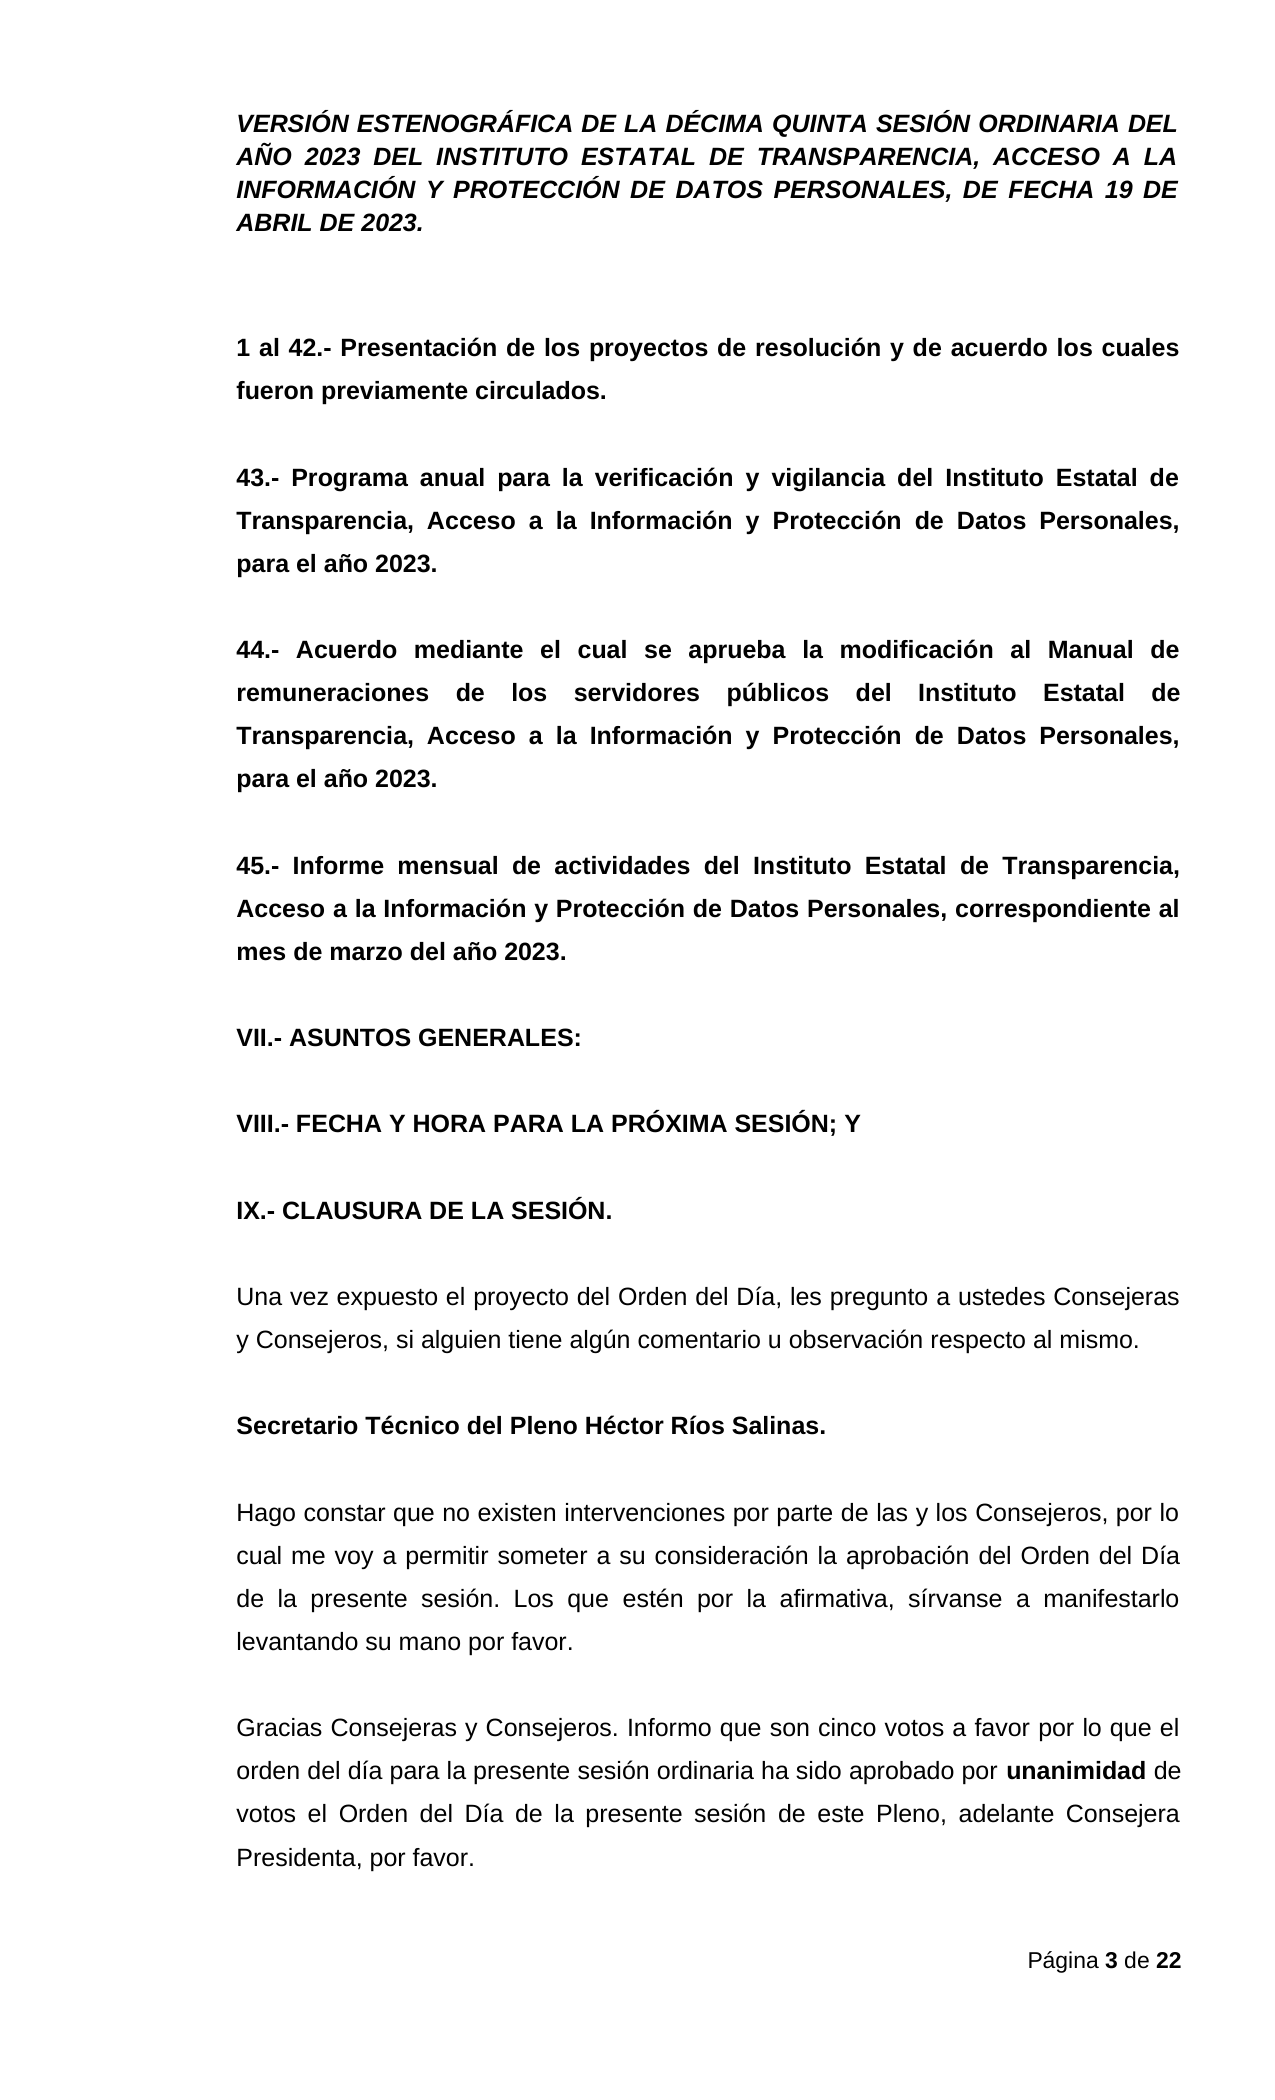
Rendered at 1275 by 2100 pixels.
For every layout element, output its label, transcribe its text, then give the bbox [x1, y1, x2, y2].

text Gracias Consejeras y Consejeros. Informo que son cinco votos a favor por lo que el orden del día para la presente sesión ordinaria ha sido aprobado por unanimidad de votos el Orden del Día de la presente sesión de este Pleno, adelante Consejera Presidenta, por favor. [236, 1713, 1181, 1871]
text Hago constar que no existen intervenciones por parte de las y los Consejeros, por lo cual me voy a permitir someter a su consideración la aprobación del Orden del Día de la presente sesión. Los que estén por la afirmativa, sírvanse a manifestarlo levantando su mano por favor. [236, 1498, 1181, 1656]
text VIII.- FECHA Y HORA PARA LA PRÓXIMA SESIÓN; Y [236, 1109, 1181, 1138]
text 43.- Programa anual para la verificación y vigilancia del Instituto Estatal de Transparencia, Acceso a la Información y Protección de Datos Personales, para el año 2023. [236, 463, 1181, 578]
text Secretario Técnico del Pleno Héctor Ríos Salinas. [236, 1411, 1181, 1440]
text 44.- Acuerdo mediante el cual se aprueba la modificación al Manual de remuneraciones de los servidores públicos del Instituto Estatal de Transparencia, Acceso a la Información y Protección de Datos Personales, para el año 2023. [236, 635, 1181, 793]
text 45.- Informe mensual de actividades del Instituto Estatal de Transparencia, Acceso a la Información y Protección de Datos Personales, correspondiente al mes de marzo del año 2023. [236, 851, 1181, 966]
text 1 al 42.- Presentación de los proyectos de resolución y de acuerdo los cuales fueron previamente circulados. [236, 333, 1181, 405]
text VII.- ASUNTOS GENERALES: [236, 1023, 1181, 1052]
text IX.- CLAUSURA DE LA SESIÓN. [236, 1196, 1181, 1224]
text Una vez expuesto el proyecto del Orden del Día, les pregunto a ustedes Consejeras y Consejeros, si alguien tiene algún comentario u observación respecto al mismo. [236, 1282, 1181, 1354]
